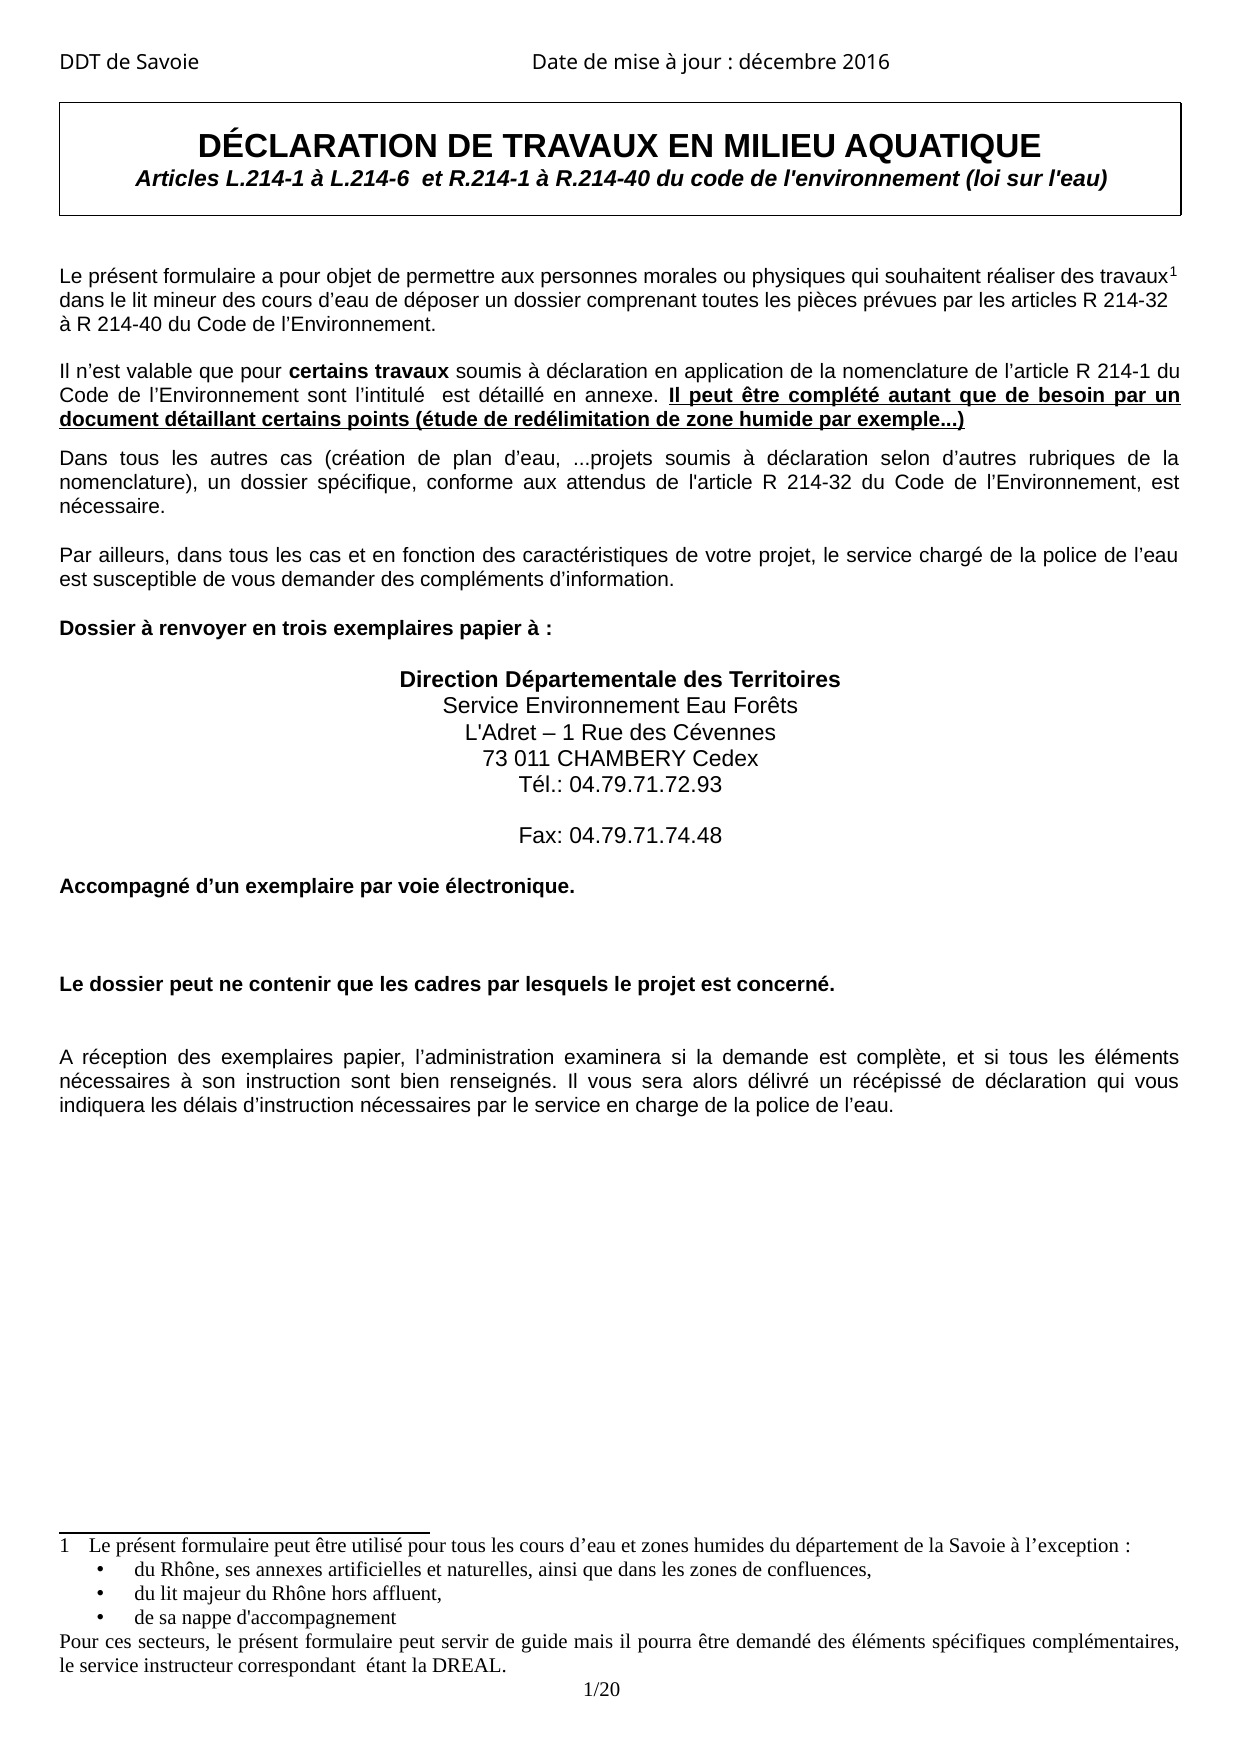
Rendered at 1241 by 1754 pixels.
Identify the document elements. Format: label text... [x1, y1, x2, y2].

text Par ailleurs, dans tous les cas et en fonction des caractéristiques de votre projet, le service chargé de la police de l’eau est susceptible de vous demander des compléments d’information. [59, 542, 1181, 590]
text Il n’est valable que pour certains travaux soumis à déclaration en application de la nomenclature de l’article R 214-1 du Code de l’Environnement sont l’intitulé est détaillé en annexe. Il peut être complété autant que de besoin par un document détaillant certains points (étude de redélimitation de zone humide par exemple...) [59, 359, 1181, 431]
text 73 011 CHAMBERY Cedex [59, 745, 1181, 771]
text L'Adret – 1 Rue des Cévennes [59, 718, 1181, 745]
text Dossier à renvoyer en trois exemplaires papier à : [59, 615, 1181, 639]
text Fax: 04.79.71.74.48 [59, 822, 1181, 849]
text Direction Départementale des Territoires [59, 666, 1181, 692]
text Tél.: 04.79.71.72.93 [59, 771, 1181, 797]
list de sa nappe d'accompagnement [97, 1605, 1181, 1629]
list Déclaration de travaux en MILIEU AQUATIQUE [60, 123, 1180, 162]
text Pour ces secteurs, le présent formulaire peut servir de guide mais il pourra être demandé des éléments spécifiques complémentaires, le service instructeur correspondant étant la DREAL. [59, 1629, 1181, 1677]
text Service Environnement Eau Forêts [59, 692, 1181, 718]
text Le présent formulaire peut être utilisé pour tous les cours d’eau et zones humides du département de la Savoie à l’exception : [59, 1533, 1181, 1557]
list du Rhône, ses annexes artificielles et naturelles, ainsi que dans les zones de confluences, [97, 1557, 1181, 1581]
text Accompagné d’un exemplaire par voie électronique. [59, 874, 1181, 898]
list Articles L.214-1 à L.214-6 et R.214-1 à R.214-40 du code de l'environnement (loi sur l'eau) [60, 162, 1180, 191]
text A réception des exemplaires papier, l’administration examinera si la demande est complète, et si tous les éléments nécessaires à son instruction sont bien renseignés. Il vous sera alors délivré un récépissé de déclaration qui vous indiquera les délais d’instruction nécessaires par le service en charge de la police de l’eau. [59, 1045, 1181, 1117]
list du lit majeur du Rhône hors affluent, [97, 1581, 1181, 1605]
text Le présent formulaire a pour objet de permettre aux personnes morales ou physiques qui souhaitent réaliser des travaux dans le lit mineur des cours d’eau de déposer un dossier comprenant toutes les pièces prévues par les articles R 214-32 à R 214-40 du Code de l’Environnement. [59, 263, 1181, 335]
text Dans tous les autres cas (création de plan d’eau, ...projets soumis à déclaration selon d’autres rubriques de la nomenclature), un dossier spécifique, conforme aux attendus de l'article R 214-32 du Code de l’Environnement, est nécessaire. [59, 446, 1181, 517]
text Le dossier peut ne contenir que les cadres par lesquels le projet est concerné. [59, 972, 1181, 996]
